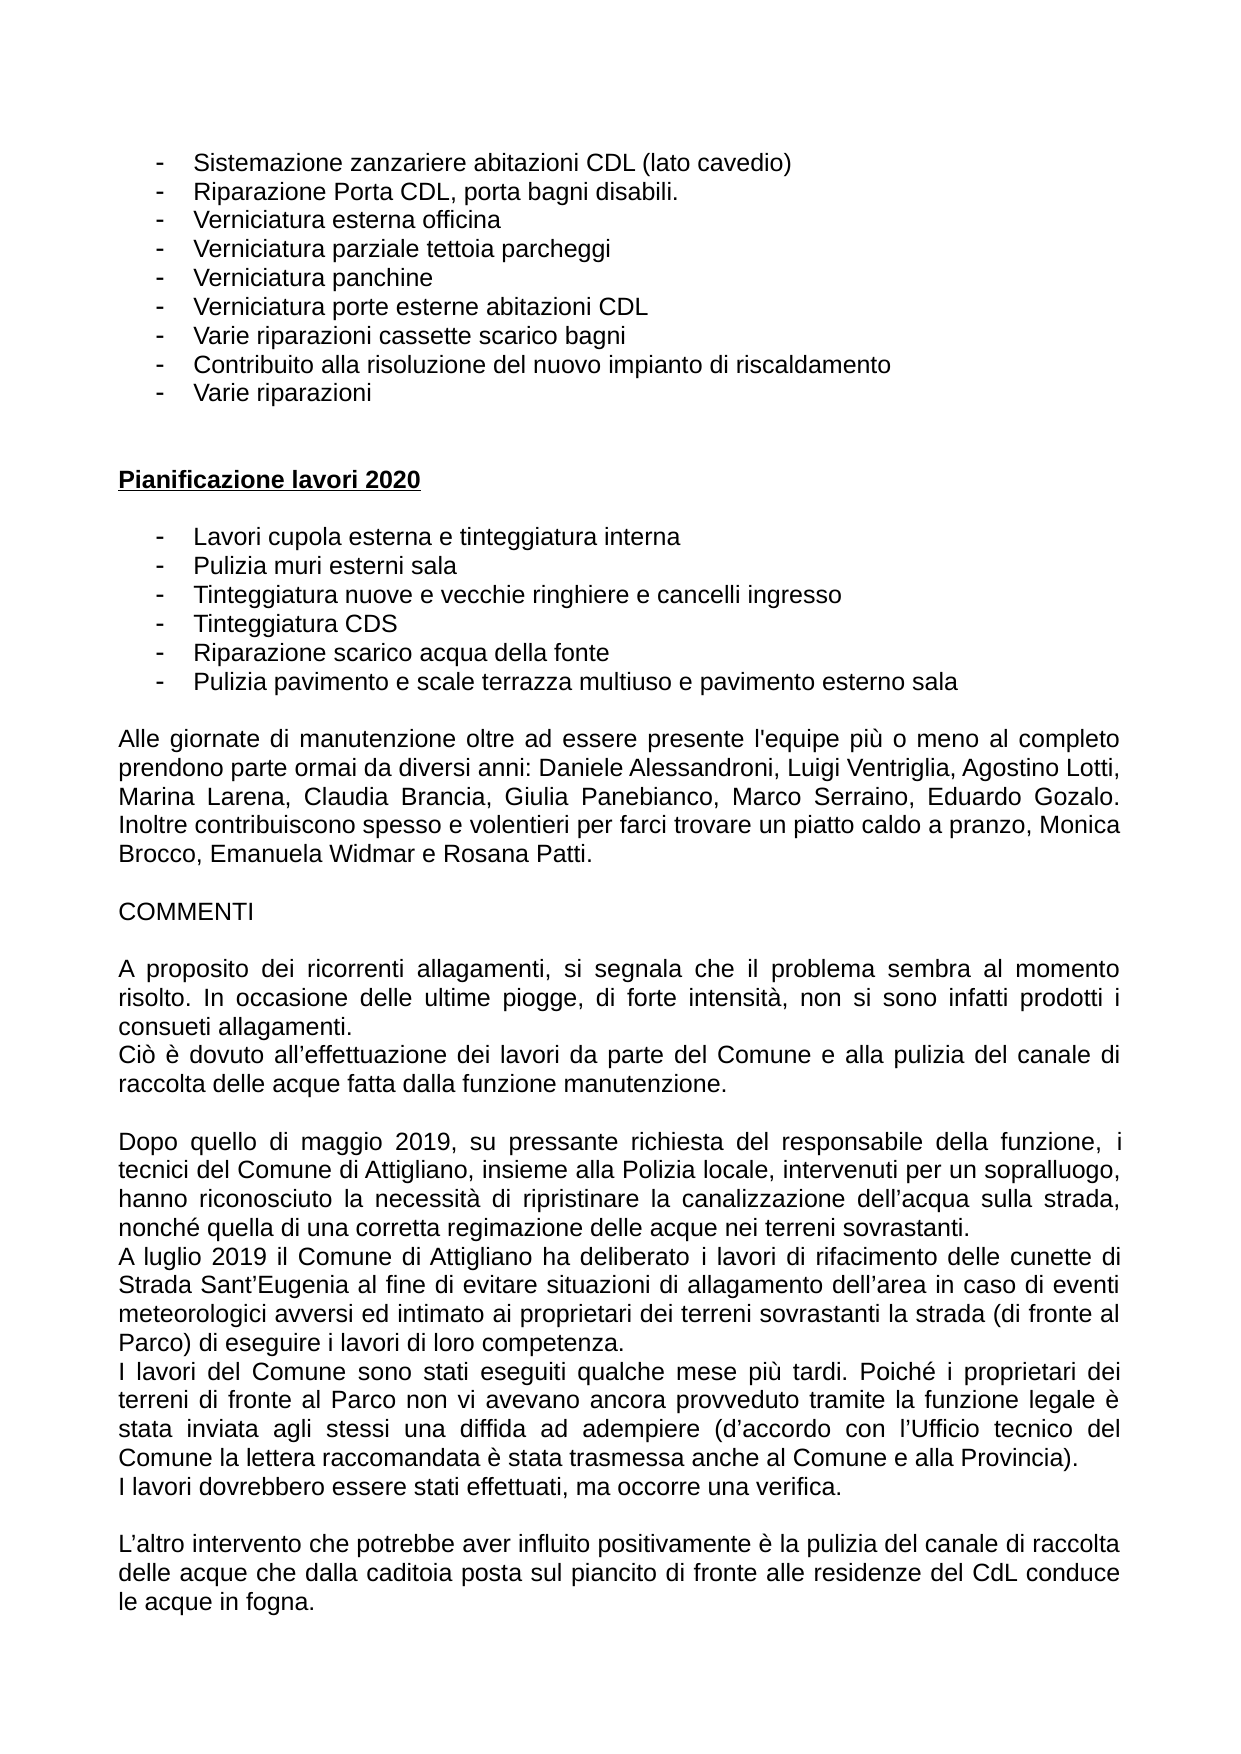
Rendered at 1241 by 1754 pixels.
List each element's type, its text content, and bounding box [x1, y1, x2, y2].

list Varie riparazioni cassette scarico bagni [156, 321, 1122, 349]
text Ciò è dovuto all’effettuazione dei lavori da parte del Comune e alla pulizia del canale di raccolta delle acque fatta dalla funzione manutenzione. [118, 1040, 1122, 1098]
list Verniciatura panchine [156, 263, 1122, 292]
text I lavori dovrebbero essere stati effettuati, ma occorre una verifica. [118, 1472, 1122, 1500]
list Verniciatura esterna officina [156, 205, 1122, 234]
list Varie riparazioni [156, 378, 1122, 407]
text Pianificazione lavori 2020 [118, 465, 1122, 493]
list Verniciatura porte esterne abitazioni CDL [156, 292, 1122, 321]
text Alle giornate di manutenzione oltre ad essere presente l'equipe più o meno al completo prendono parte ormai da diversi anni: Daniele Alessandroni, Luigi Ventriglia, Agostino Lotti, Marina Larena, Claudia Brancia, Giulia Panebianco, Marco Serraino, Eduardo Gozalo. Inoltre contribuiscono spesso e volentieri per farci trovare un piatto caldo a pranzo, Monica Brocco, Emanuela Widmar e Rosana Patti. [118, 724, 1122, 868]
list Tinteggiatura CDS [156, 609, 1122, 638]
text Dopo quello di maggio 2019, su pressante richiesta del responsabile della funzione, i tecnici del Comune di Attigliano, insieme alla Polizia locale, intervenuti per un sopralluogo, hanno riconosciuto la necessità di ripristinare la canalizzazione dell’acqua sulla strada, nonché quella di una corretta regimazione delle acque nei terreni sovrastanti. [118, 1127, 1122, 1242]
list Riparazione scarico acqua della fonte [156, 638, 1122, 667]
list Lavori cupola esterna e tinteggiatura interna [156, 522, 1122, 551]
text A proposito dei ricorrenti allagamenti, si segnala che il problema sembra al momento risolto. In occasione delle ultime piogge, di forte intensità, non si sono infatti prodotti i consueti allagamenti. [118, 954, 1122, 1040]
text COMMENTI [118, 897, 1122, 925]
list Pulizia muri esterni sala [156, 551, 1122, 580]
list Contribuito alla risoluzione del nuovo impianto di riscaldamento [156, 349, 1122, 378]
text L’altro intervento che potrebbe aver influito positivamente è la pulizia del canale di raccolta delle acque che dalla caditoia posta sul piancito di fronte alle residenze del CdL conduce le acque in fogna. [118, 1529, 1122, 1615]
list Sistemazione zanzariere abitazioni CDL (lato cavedio) [156, 148, 1122, 176]
list Pulizia pavimento e scale terrazza multiuso e pavimento esterno sala [156, 667, 1122, 695]
list Riparazione Porta CDL, porta bagni disabili. [156, 176, 1122, 205]
list Tinteggiatura nuove e vecchie ringhiere e cancelli ingresso [156, 580, 1122, 609]
list Verniciatura parziale tettoia parcheggi [156, 234, 1122, 263]
text A luglio 2019 il Comune di Attigliano ha deliberato i lavori di rifacimento delle cunette di Strada Sant’Eugenia al fine di evitare situazioni di allagamento dell’area in caso di eventi meteorologici avversi ed intimato ai proprietari dei terreni sovrastanti la strada (di fronte al Parco) di eseguire i lavori di loro competenza. [118, 1242, 1122, 1357]
text I lavori del Comune sono stati eseguiti qualche mese più tardi. Poiché i proprietari dei terreni di fronte al Parco non vi avevano ancora provveduto tramite la funzione legale è stata inviata agli stessi una diffida ad adempiere (d’accordo con l’Ufficio tecnico del Comune la lettera raccomandata è stata trasmessa anche al Comune e alla Provincia). [118, 1357, 1122, 1472]
